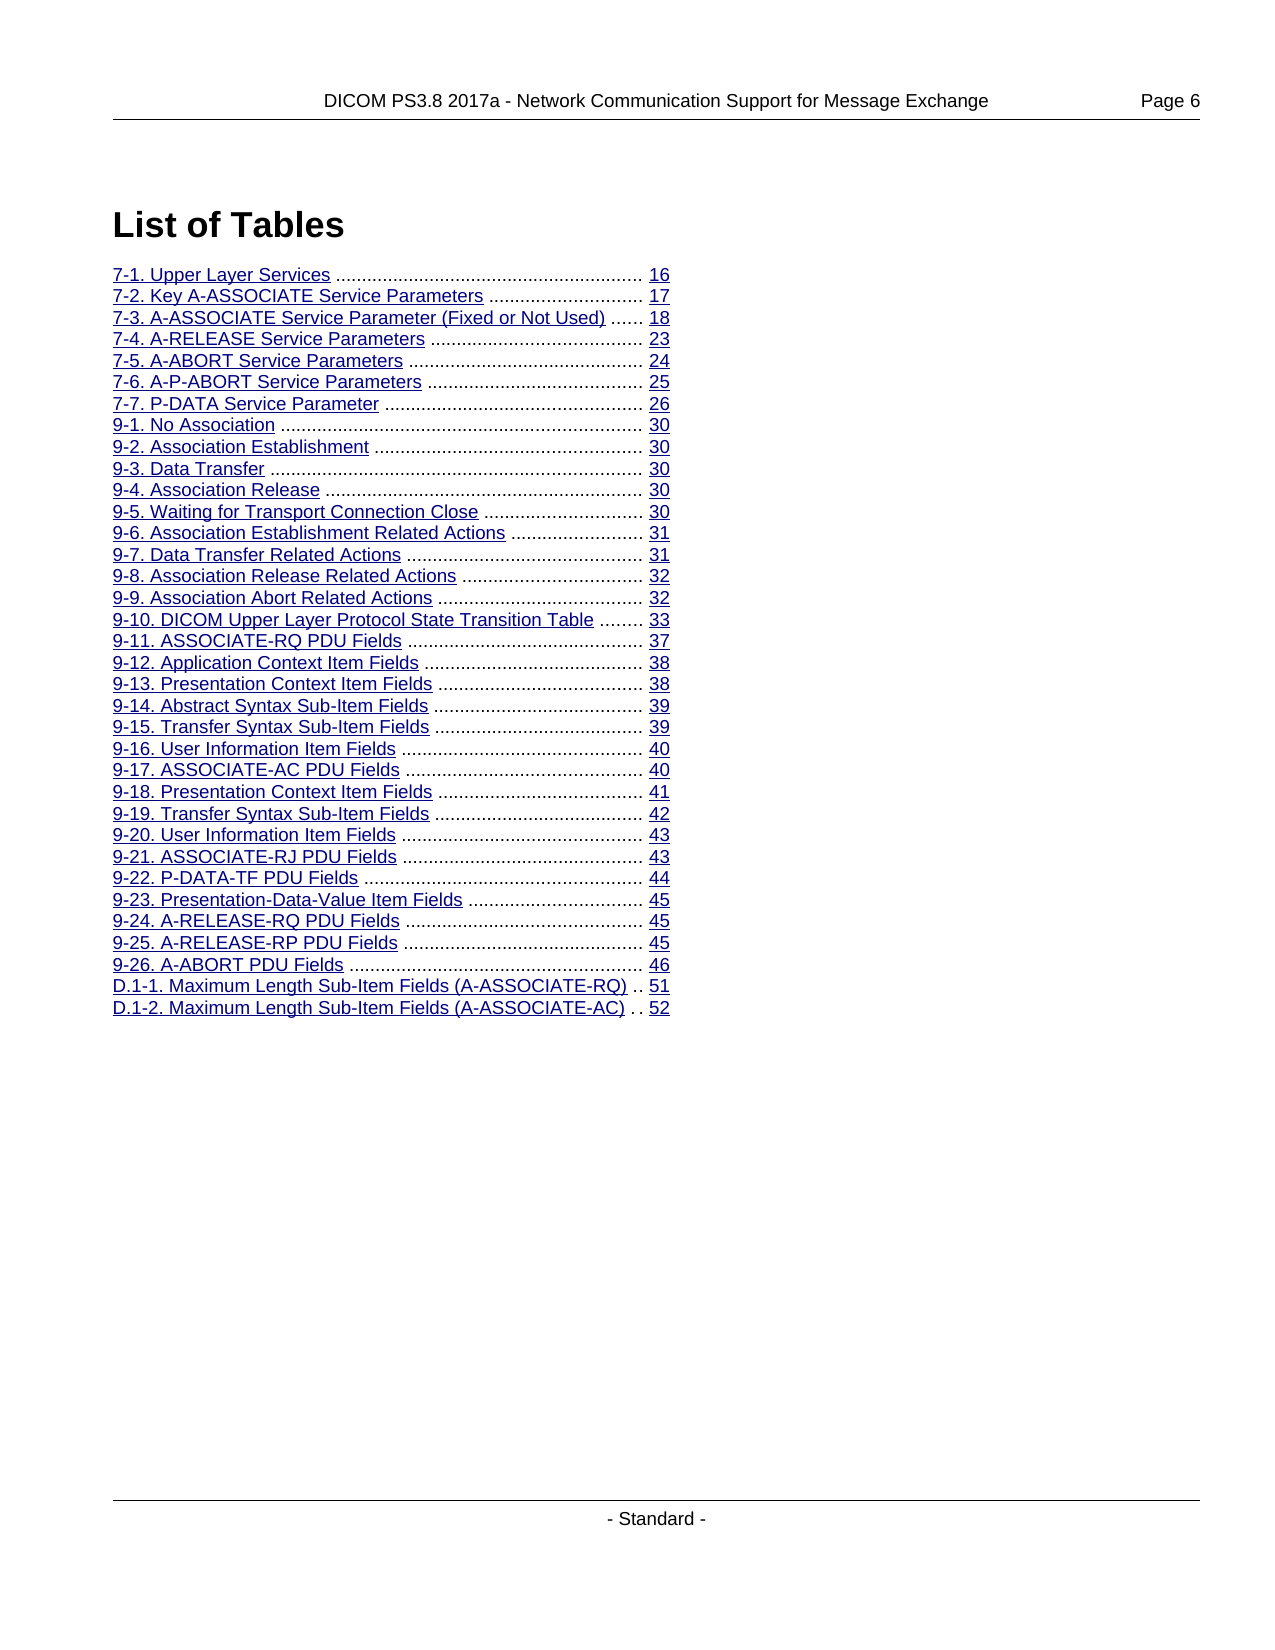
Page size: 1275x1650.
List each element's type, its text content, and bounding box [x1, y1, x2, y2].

text 7-5. A-ABORT Service Parameters 0 [112, 349, 1175, 371]
text 9-5. Waiting for Transport Connection Close 0 [112, 501, 1175, 522]
text 9-4. Association Release 0 [112, 479, 1175, 501]
text D.1-1. Maximum Length Sub-Item Fields (A-ASSOCIATE-RQ) 0 [112, 975, 1175, 996]
text 9-14. Abstract Syntax Sub-Item Fields 0 [112, 694, 1175, 716]
text 9-23. Presentation-Data-Value Item Fields 0 [112, 889, 1175, 910]
text 9-3. Data Transfer 0 [112, 457, 1175, 479]
text 9-18. Presentation Context Item Fields 0 [112, 781, 1175, 802]
text 7-7. P-DATA Service Parameter 0 [112, 393, 1175, 414]
text 9-1. No Association 0 [112, 414, 1175, 436]
text 9-19. Transfer Syntax Sub-Item Fields 0 [112, 802, 1175, 824]
text 9-24. A-RELEASE-RQ PDU Fields 0 [112, 910, 1175, 932]
text 9-15. Transfer Syntax Sub-Item Fields 0 [112, 716, 1175, 738]
text 9-26. A-ABORT PDU Fields 0 [112, 953, 1175, 975]
text 9-20. User Information Item Fields 0 [112, 824, 1175, 846]
text 9-11. ASSOCIATE-RQ PDU Fields 0 [112, 630, 1175, 651]
text 7-1. Upper Layer Services 0 [112, 263, 1175, 285]
text 7-2. Key A-ASSOCIATE Service Parameters 0 [112, 285, 1175, 306]
text 9-16. User Information Item Fields 0 [112, 738, 1175, 759]
text 9-6. Association Establishment Related Actions 0 [112, 522, 1175, 544]
text List of Tables [112, 204, 1200, 245]
text 9-9. Association Abort Related Actions 0 [112, 587, 1175, 608]
text 9-21. ASSOCIATE-RJ PDU Fields 0 [112, 846, 1175, 867]
text D.1-2. Maximum Length Sub-Item Fields (A-ASSOCIATE-AC) 0 [112, 996, 1175, 1018]
text 9-10. DICOM Upper Layer Protocol State Transition Table 0 [112, 608, 1175, 630]
text 9-17. ASSOCIATE-AC PDU Fields 0 [112, 759, 1175, 781]
text 9-25. A-RELEASE-RP PDU Fields 0 [112, 932, 1175, 953]
text 7-6. A-P-ABORT Service Parameters 0 [112, 371, 1175, 393]
text 9-8. Association Release Related Actions 0 [112, 565, 1175, 587]
text 9-12. Application Context Item Fields 0 [112, 651, 1175, 673]
text 9-13. Presentation Context Item Fields 0 [112, 673, 1175, 694]
text 7-3. A-ASSOCIATE Service Parameter (Fixed or Not Used) 0 [112, 306, 1175, 328]
text 9-2. Association Establishment 0 [112, 436, 1175, 457]
text 9-7. Data Transfer Related Actions 0 [112, 544, 1175, 565]
text 7-4. A-RELEASE Service Parameters 0 [112, 328, 1175, 349]
text 9-22. P-DATA-TF PDU Fields 0 [112, 867, 1175, 889]
